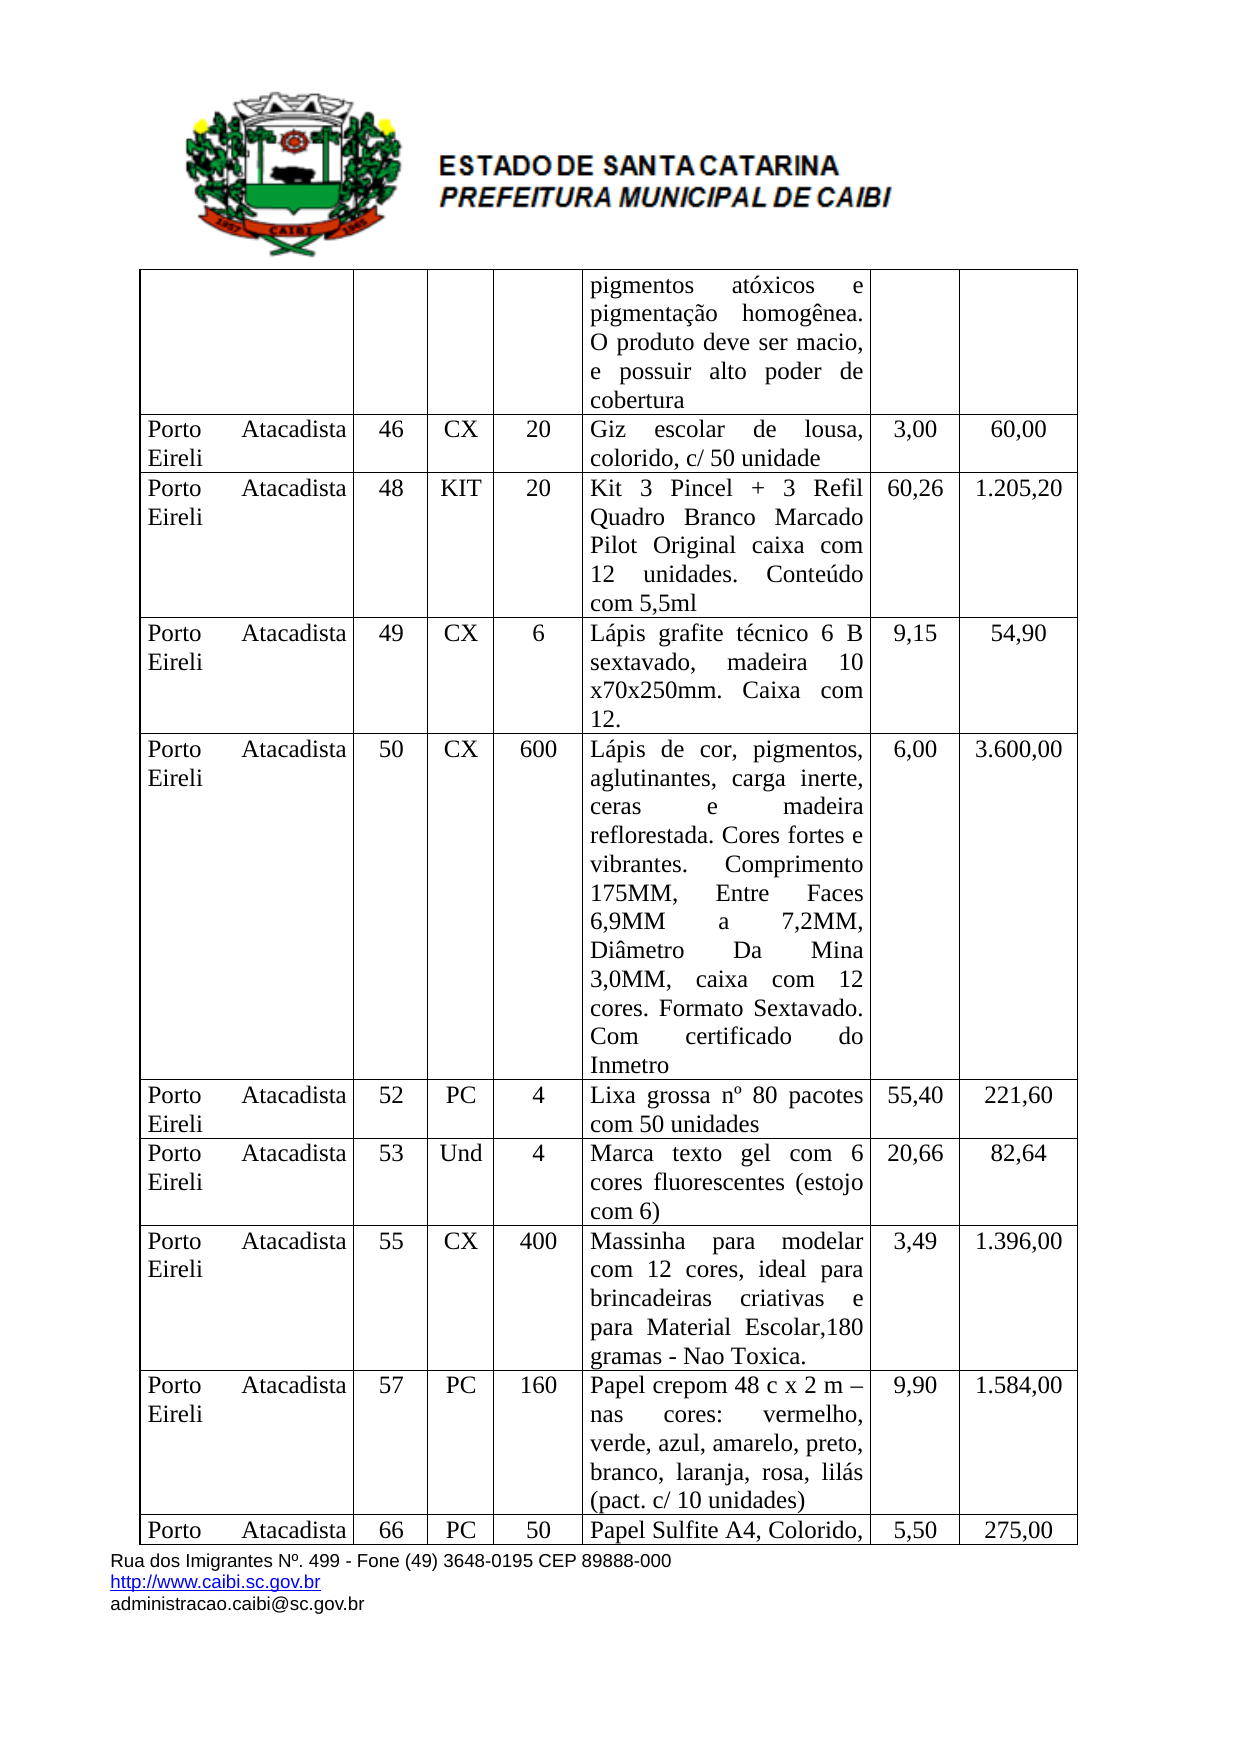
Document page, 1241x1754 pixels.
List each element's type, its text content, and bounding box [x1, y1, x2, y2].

table_cell [494, 270, 582, 413]
table_cell 4 [494, 1139, 582, 1225]
table_cell 48 [354, 473, 427, 617]
table_cell 57 [354, 1371, 427, 1514]
table_cell 600 [494, 734, 582, 1079]
table_cell 3,49 [871, 1226, 959, 1369]
table_cell pigmentos atóxicos e pigmentação homogênea. O produto deve ser macio, e possuir alto poder de cobertura [583, 270, 870, 413]
table_cell Porto Atacadista Eireli [141, 1371, 353, 1514]
table_cell 60,26 [871, 473, 959, 617]
table_cell 1.584,00 [960, 1371, 1077, 1514]
table_cell Und [428, 1139, 493, 1225]
table_cell 50 [354, 734, 427, 1079]
table_cell Lápis grafite técnico 6 B sextavado, madeira 10 x70x250mm. Caixa com 12. [583, 618, 870, 733]
table_cell 66 [354, 1515, 427, 1544]
table_cell 20,66 [871, 1139, 959, 1225]
table_cell 46 [354, 415, 427, 472]
table_cell [871, 270, 959, 413]
table_cell 221,60 [960, 1080, 1077, 1137]
table_cell 20 [494, 473, 582, 617]
table_cell 400 [494, 1226, 582, 1369]
table_cell 55 [354, 1226, 427, 1369]
table_cell 3,00 [871, 415, 959, 472]
table_cell Papel crepom 48 c x 2 m – nas cores: vermelho, verde, azul, amarelo, preto, branco, laranja, rosa, lilás (pact. c/ 10 unidades) [583, 1371, 870, 1514]
table_cell 9,15 [871, 618, 959, 733]
table_cell Porto Atacadista Eireli [141, 473, 353, 617]
table_cell Giz escolar de lousa, colorido, c/ 50 unidade [583, 415, 870, 472]
table_cell Porto Atacadista [141, 1515, 353, 1544]
table_cell 6,00 [871, 734, 959, 1079]
table_cell Porto Atacadista Eireli [141, 734, 353, 1079]
table_cell PC [428, 1371, 493, 1514]
table_cell CX [428, 734, 493, 1079]
table_cell 49 [354, 618, 427, 733]
table_cell Papel Sulfite A4, Colorido, [583, 1515, 870, 1544]
table_cell Porto Atacadista Eireli [141, 1080, 353, 1137]
table_cell Marca texto gel com 6 cores fluorescentes (estojo com 6) [583, 1139, 870, 1225]
table_cell 9,90 [871, 1371, 959, 1514]
table_cell 4 [494, 1080, 582, 1137]
table_cell 54,90 [960, 618, 1077, 733]
table_cell 60,00 [960, 415, 1077, 472]
table_cell Kit 3 Pincel + 3 Refil Quadro Branco Marcado Pilot Original caixa com 12 unidades. Conteúdo com 5,5ml [583, 473, 870, 617]
table_cell 6 [494, 618, 582, 733]
table_cell 50 [494, 1515, 582, 1544]
table_cell Porto Atacadista Eireli [141, 1139, 353, 1225]
table_cell PC [428, 1515, 493, 1544]
table_cell CX [428, 415, 493, 472]
table_cell 3.600,00 [960, 734, 1077, 1079]
table_cell PC [428, 1080, 493, 1137]
table_cell 82,64 [960, 1139, 1077, 1225]
table_cell 5,50 [871, 1515, 959, 1544]
table_cell 20 [494, 415, 582, 472]
table_cell 52 [354, 1080, 427, 1137]
table_cell [141, 270, 353, 413]
table_cell 1.205,20 [960, 473, 1077, 617]
table_cell 1.396,00 [960, 1226, 1077, 1369]
table_cell KIT [428, 473, 493, 617]
table_cell 55,40 [871, 1080, 959, 1137]
table_cell Porto Atacadista Eireli [141, 415, 353, 472]
table_cell Porto Atacadista Eireli [141, 618, 353, 733]
table_cell [354, 270, 427, 413]
table_cell Lixa grossa nº 80 pacotes com 50 unidades [583, 1080, 870, 1137]
table_cell 160 [494, 1371, 582, 1514]
table_cell CX [428, 1226, 493, 1369]
table_cell [428, 270, 493, 413]
table_cell [960, 270, 1077, 413]
table_cell Lápis de cor, pigmentos, aglutinantes, carga inerte, ceras e madeira reflorestada. Cores fortes e vibrantes. Comprimento 175MM, Entre Faces 6,9MM a 7,2MM, Diâmetro Da Mina 3,0MM, caixa com 12 cores. Formato Sextavado. Com certificado do Inmetro [583, 734, 870, 1079]
table_cell Massinha para modelar com 12 cores, ideal para brincadeiras criativas e para Material Escolar,180 gramas - Nao Toxica. [583, 1226, 870, 1369]
table_cell 53 [354, 1139, 427, 1225]
table_cell Porto Atacadista Eireli [141, 1226, 353, 1369]
table_cell 275,00 [960, 1515, 1077, 1544]
table_cell CX [428, 618, 493, 733]
